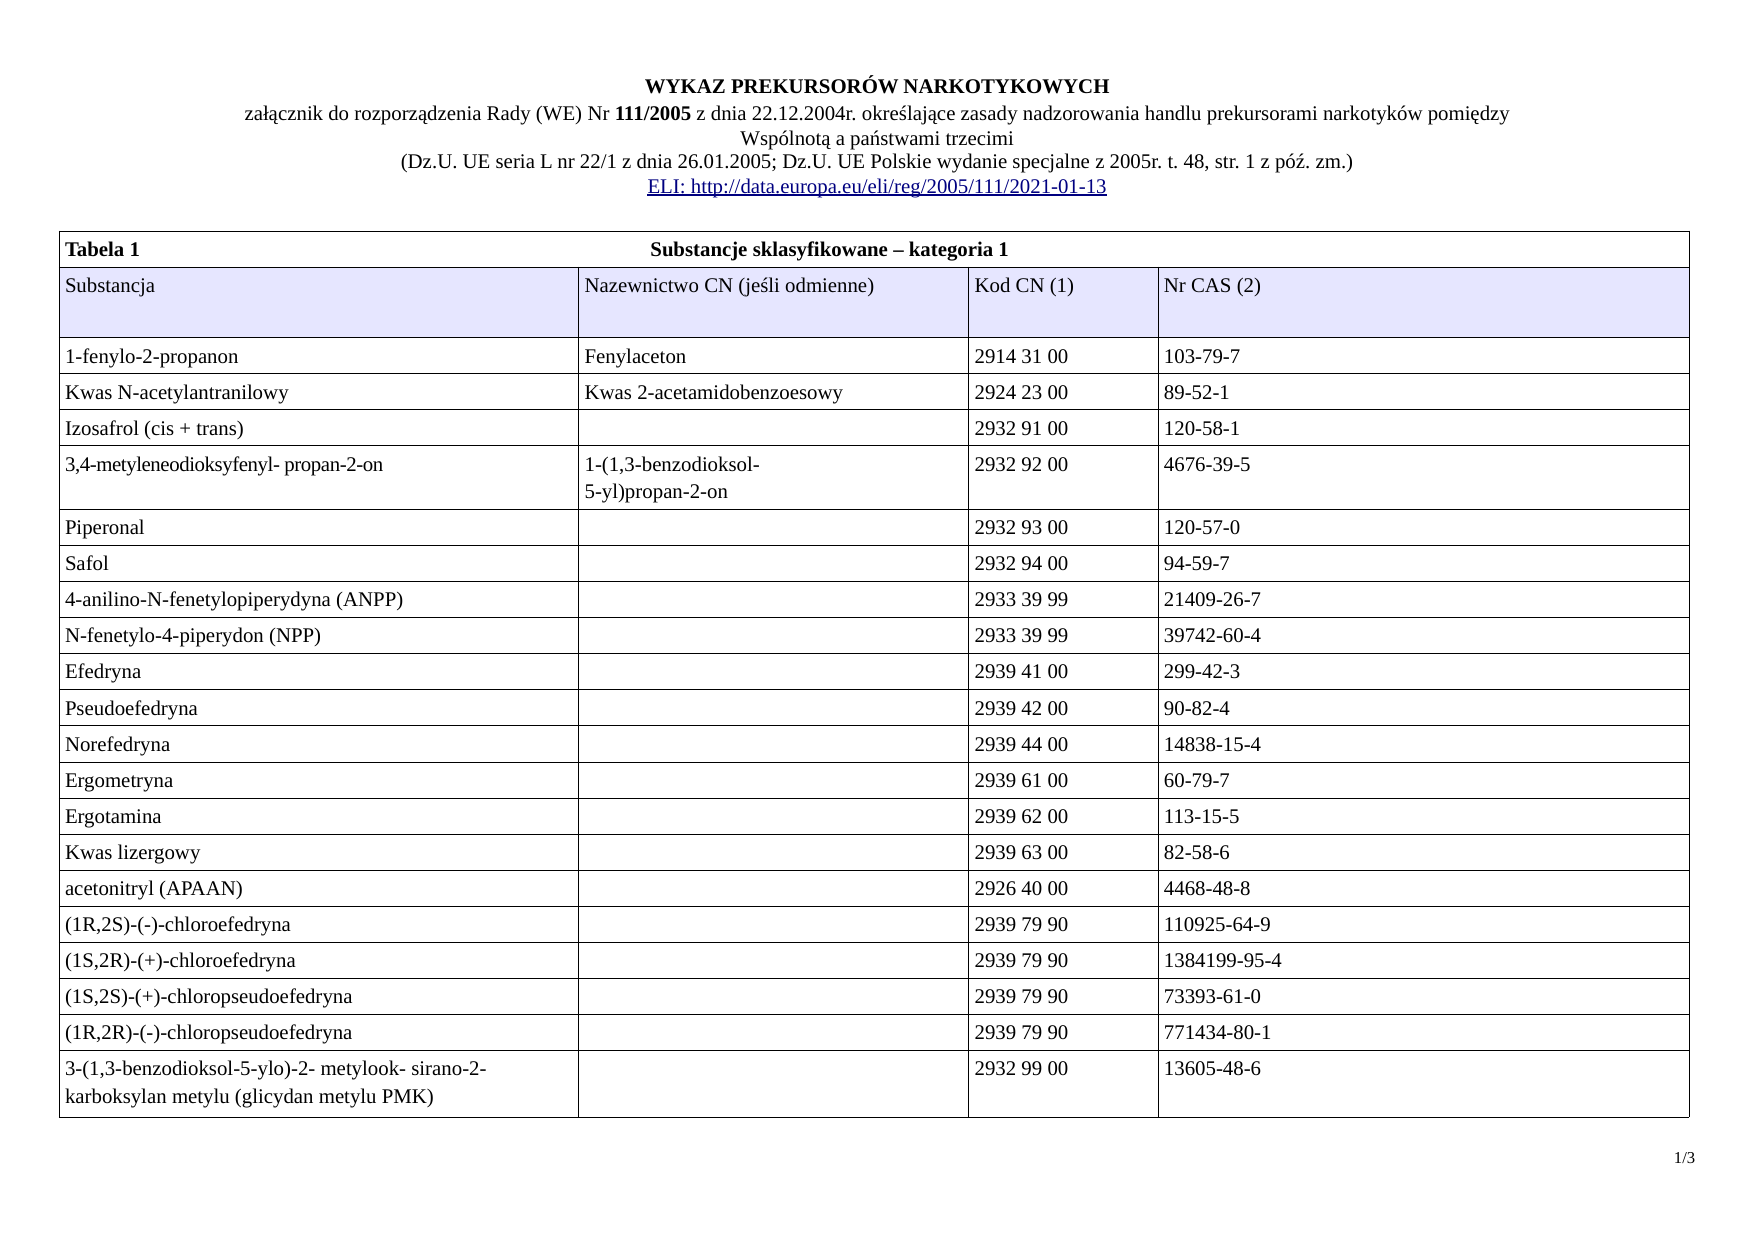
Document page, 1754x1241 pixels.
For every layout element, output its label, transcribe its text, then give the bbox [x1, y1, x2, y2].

table_cell Kwas 2-acetamidobenzoesowy [579, 374, 968, 409]
table_cell 73393-61-0 [1159, 979, 1689, 1014]
table_cell Efedryna [60, 654, 578, 689]
table_cell [579, 546, 968, 581]
table_cell 2924 23 00 [969, 374, 1158, 409]
table_cell Kod CN (1) [969, 268, 1158, 337]
table_cell 39742-60-4 [1159, 618, 1689, 653]
table_cell 771434-80-1 [1159, 1015, 1689, 1050]
table_cell [579, 1015, 968, 1050]
table_cell 4-anilino-N-fenetylopiperydyna (ANPP) [60, 582, 578, 617]
table_cell 60-79-7 [1159, 763, 1689, 797]
table_cell (1S,2R)-(+)-chloroefedryna [60, 943, 578, 978]
table_cell 2939 42 00 [969, 690, 1158, 725]
table_cell 4676-39-5 [1159, 446, 1689, 509]
table_cell 1-fenylo-2-propanon [60, 338, 578, 373]
table_cell 4468-48-8 [1159, 871, 1689, 906]
table_cell 110925-64-9 [1159, 907, 1689, 942]
table_cell [579, 410, 968, 445]
table_cell [579, 690, 968, 725]
table_cell 2933 39 99 [969, 618, 1158, 653]
table_cell 2933 39 99 [969, 582, 1158, 617]
table_cell 2939 44 00 [969, 726, 1158, 761]
table_cell [579, 654, 968, 689]
table_cell 90-82-4 [1159, 690, 1689, 725]
table_cell 2939 41 00 [969, 654, 1158, 689]
table_cell [579, 1051, 968, 1116]
text załącznik do rozporządzenia Rady (WE) Nr 111/2005 z dnia 22.12.2004r. określające zasady nadzorowania handlu prekursorami narkotyków pomiędzy [59, 101, 1695, 125]
table_cell 21409-26-7 [1159, 582, 1689, 617]
table_header Tabela 1 Substancje sklasyfikowane – kategoria 1 [60, 232, 1689, 267]
table_cell 94-59-7 [1159, 546, 1689, 581]
table_cell 113-15-5 [1159, 799, 1689, 833]
table_cell Kwas N-acetylantranilowy [60, 374, 578, 409]
table_cell (1R,2S)-(-)-chloroefedryna [60, 907, 578, 942]
table_cell 1-(1,3-benzodioksol- 5-yl)propan-2-on [579, 446, 968, 509]
table_cell [579, 943, 968, 978]
table_cell [579, 618, 968, 653]
table_cell 2939 79 90 [969, 943, 1158, 978]
table_cell (1S,2S)-(+)-chloropseudoefedryna [60, 979, 578, 1014]
table_cell [579, 510, 968, 545]
table_cell [579, 763, 968, 797]
table_cell Ergotamina [60, 799, 578, 833]
table_cell Safol [60, 546, 578, 581]
table_cell Ergometryna [60, 763, 578, 797]
table_cell [579, 871, 968, 906]
table_cell 2939 61 00 [969, 763, 1158, 797]
table_cell 2914 31 00 [969, 338, 1158, 373]
table_cell Nazewnictwo CN (jeśli odmienne) [579, 268, 968, 337]
table_cell Substancja [60, 268, 578, 337]
table_cell 89-52-1 [1159, 374, 1689, 409]
table_cell 2932 93 00 [969, 510, 1158, 545]
table_cell 2939 79 90 [969, 907, 1158, 942]
table_cell Fenylaceton [579, 338, 968, 373]
table_cell Pseudoefedryna [60, 690, 578, 725]
table_cell 82-58-6 [1159, 835, 1689, 869]
table_cell 2932 99 00 [969, 1051, 1158, 1116]
table_cell 2939 63 00 [969, 835, 1158, 869]
table_cell 103-79-7 [1159, 338, 1689, 373]
table_cell [579, 799, 968, 833]
table_cell [579, 726, 968, 761]
table_cell 2932 91 00 [969, 410, 1158, 445]
table_cell Nr CAS (2) [1159, 268, 1689, 337]
text Wspólnotą a państwami trzecimi [59, 125, 1695, 149]
table_cell [579, 582, 968, 617]
table_cell 2939 62 00 [969, 799, 1158, 833]
table_cell 120-58-1 [1159, 410, 1689, 445]
table_cell N-fenetylo-4-piperydon (NPP) [60, 618, 578, 653]
table_cell Izosafrol (cis + trans) [60, 410, 578, 445]
table_cell 14838-15-4 [1159, 726, 1689, 761]
table_cell [579, 835, 968, 869]
table_cell 120-57-0 [1159, 510, 1689, 545]
table_cell Piperonal [60, 510, 578, 545]
text ELI: http://data.europa.eu/eli/reg/2005/111/2021-01-13 [59, 173, 1695, 198]
table_cell acetonitryl (APAAN) [60, 871, 578, 906]
table_cell (1R,2R)-(-)-chloropseudoefedryna [60, 1015, 578, 1050]
text (Dz.U. UE seria L nr 22/1 z dnia 26.01.2005; Dz.U. UE Polskie wydanie specjalne z 2005r. t. 48, str. 1 z póź. zm.) [59, 149, 1695, 173]
table_cell 2932 92 00 [969, 446, 1158, 509]
table_cell Kwas lizergowy [60, 835, 578, 869]
table_cell Norefedryna [60, 726, 578, 761]
table_cell [579, 979, 968, 1014]
text WYKAZ PREKURSORÓW NARKOTYKOWYCH [59, 74, 1695, 98]
table_cell 1384199-95-4 [1159, 943, 1689, 978]
table_cell 2939 79 90 [969, 1015, 1158, 1050]
table_cell 2926 40 00 [969, 871, 1158, 906]
table_cell 13605-48-6 [1159, 1051, 1689, 1116]
table_cell 299-42-3 [1159, 654, 1689, 689]
table_cell 3,4-metyleneodioksyfenyl- propan-2-on [60, 446, 578, 509]
table_cell 3-(1,3-benzodioksol-5-ylo)-2- metylook- sirano-2- karboksylan metylu (glicydan metylu PMK) [60, 1051, 578, 1116]
table_cell 2932 94 00 [969, 546, 1158, 581]
table_cell [579, 907, 968, 942]
table_cell 2939 79 90 [969, 979, 1158, 1014]
